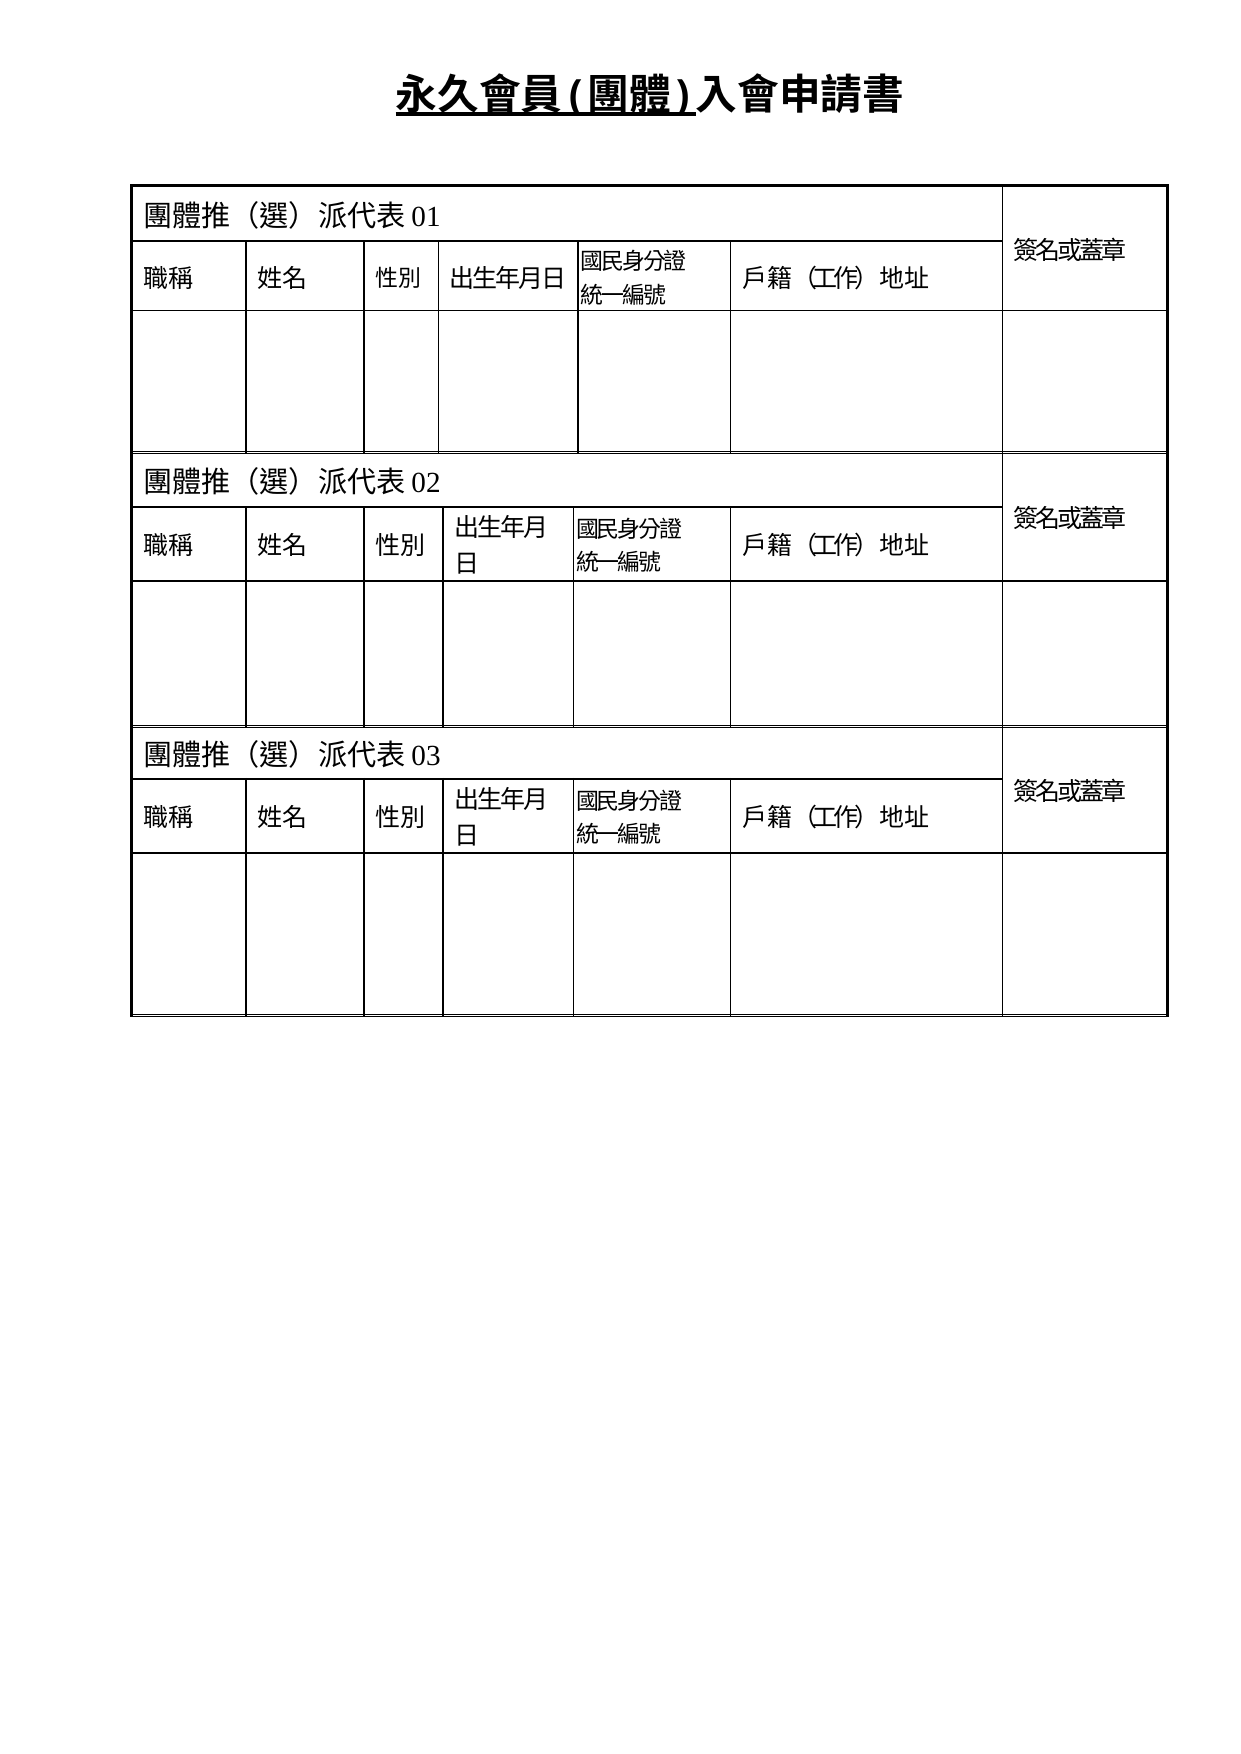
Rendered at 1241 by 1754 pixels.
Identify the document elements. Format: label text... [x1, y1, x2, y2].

table_cell [574, 854, 730, 1014]
table_cell 團體推（選）派代表02 [133, 454, 1002, 506]
table_cell [439, 311, 577, 451]
table_cell 團體推（選）派代表03 [133, 728, 1002, 778]
table_cell [731, 854, 1002, 1014]
table_cell 出生年月日 [444, 780, 573, 852]
table_cell 職稱 [133, 242, 245, 310]
table_cell [579, 311, 730, 451]
text 永久會員(團體)入會申請書 [148, 59, 1152, 122]
table_cell [444, 854, 573, 1014]
table_cell [365, 854, 442, 1014]
table_cell [1003, 854, 1166, 1014]
table_cell 簽名或蓋章 [1003, 454, 1166, 580]
table_cell 國民身分證 統一編號 [574, 508, 730, 580]
table_cell [133, 311, 245, 451]
table_cell 性別 [365, 508, 442, 580]
table_cell [1003, 311, 1166, 451]
table_cell [731, 582, 1002, 725]
table_cell 國民身分證 統一編號 [579, 242, 730, 310]
table_header 團體推（選）派代表01 [133, 187, 1002, 240]
table_cell 性別 [365, 242, 438, 310]
table_cell 戶籍（工作）地址 [731, 242, 1002, 310]
table_cell 姓名 [247, 242, 363, 310]
table_cell 職稱 [133, 780, 245, 852]
table_cell [444, 582, 573, 725]
table_cell 姓名 [247, 780, 363, 852]
table_cell 簽名或蓋章 [1003, 728, 1166, 852]
table_cell 戶籍（工作）地址 [731, 508, 1002, 580]
table_header 簽名或蓋章 [1003, 187, 1166, 310]
table_cell 職稱 [133, 508, 245, 580]
table_cell 出生年月日 [444, 508, 573, 580]
table_cell [133, 582, 245, 725]
table_cell [365, 311, 438, 451]
table_cell 戶籍（工作）地址 [731, 780, 1002, 852]
table_cell [247, 854, 363, 1014]
table_cell [247, 582, 363, 725]
table_cell [133, 854, 245, 1014]
table_cell [247, 311, 363, 451]
table_cell [1003, 582, 1166, 725]
table_cell 性別 [365, 780, 442, 852]
table_cell 姓名 [247, 508, 363, 580]
table_cell [365, 582, 442, 725]
table_cell [574, 582, 730, 725]
table_cell 出生年月日 [439, 242, 577, 310]
table_cell 國民身分證 統一編號 [574, 780, 730, 852]
table_cell [731, 311, 1002, 451]
